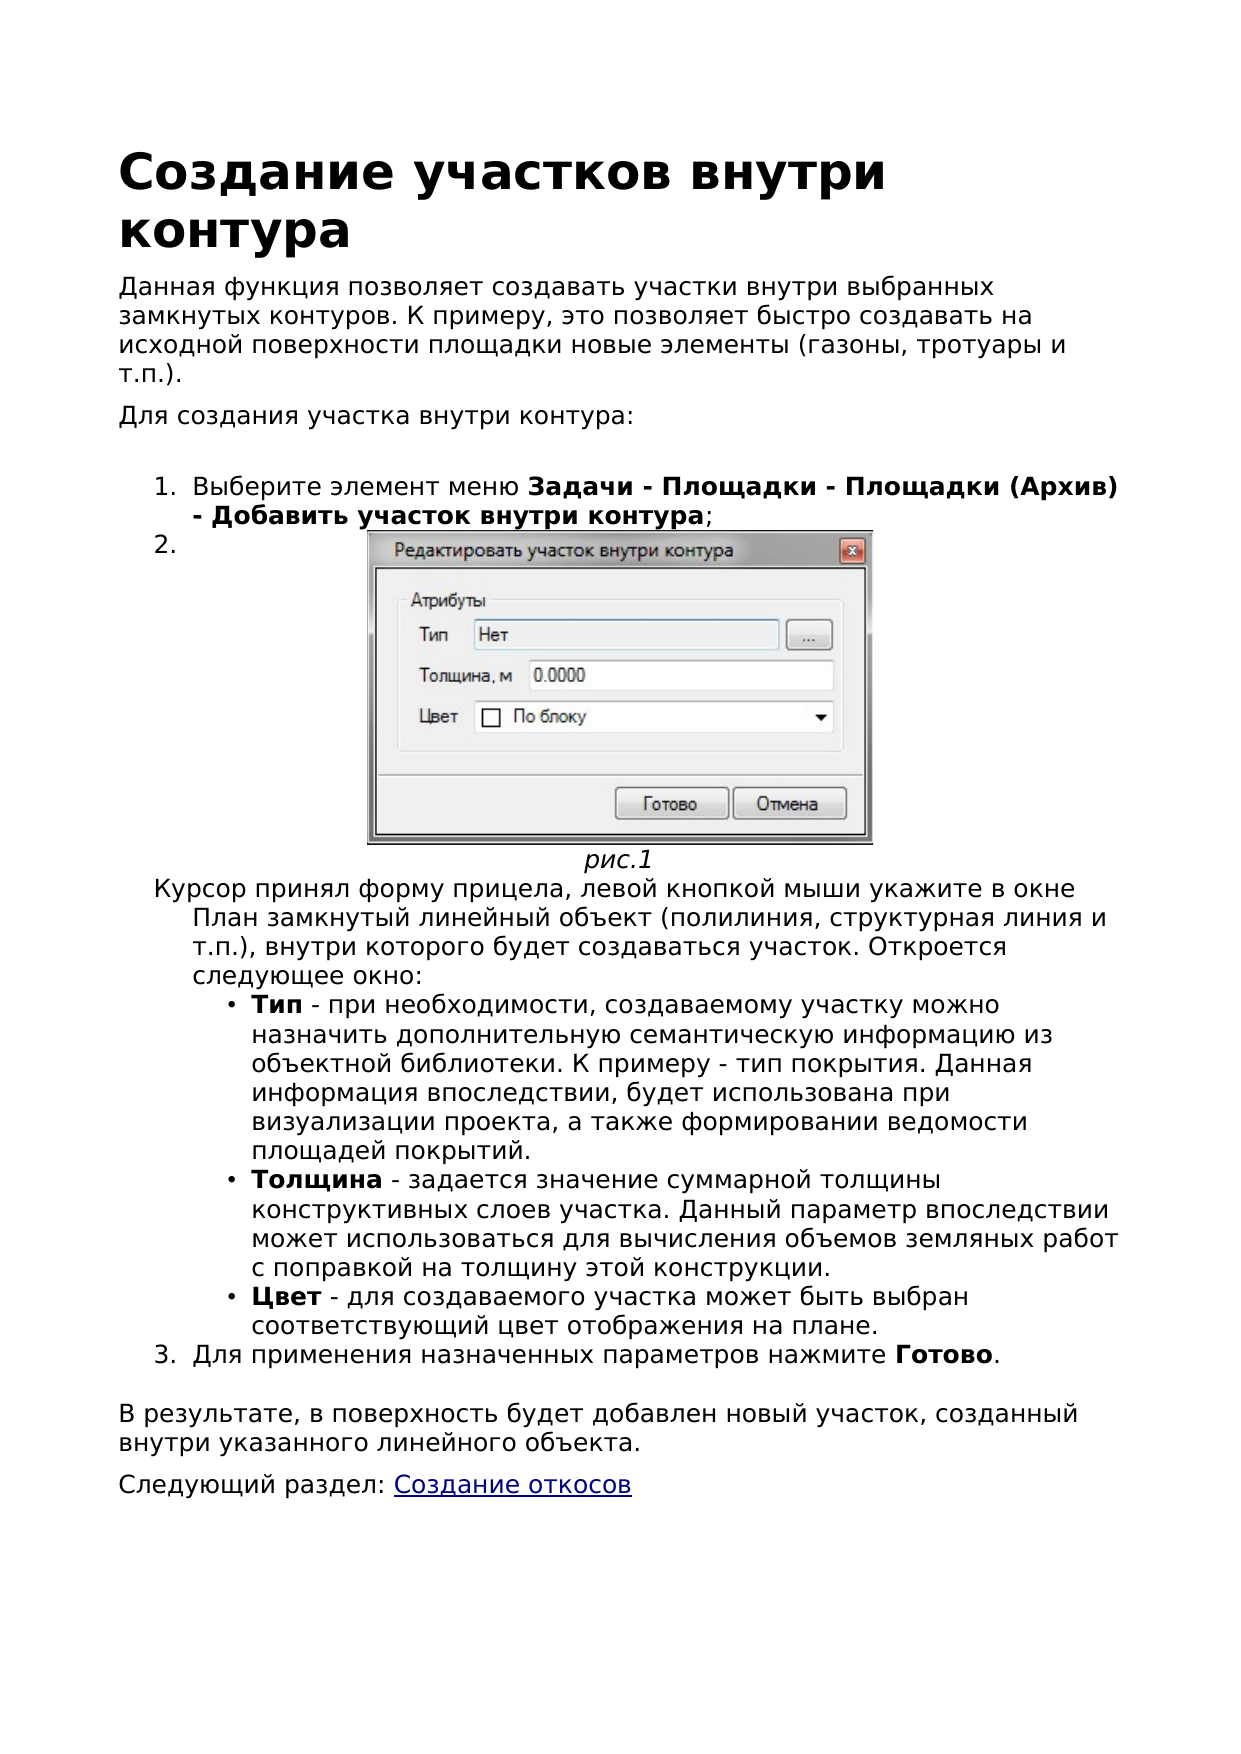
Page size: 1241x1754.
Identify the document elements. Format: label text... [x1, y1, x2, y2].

list Выберите элемент меню Задачи - Площадки - Площадки (Архив) - Добавить участок внутри контура; [177, 472, 1122, 531]
list Курсор принял форму прицела, левой кнопкой мыши укажите в окне План замкнутый линейный объект (полилиния, структурная линия и т.п.), внутри которого будет создаваться участок. Откроется следующее окно: [177, 531, 1122, 991]
text Данная функция позволяет создавать участки внутри выбранных замкнутых контуров. К примеру, это позволяет быстро создавать на исходной поверхности площадки новые элементы (газоны, тротуары и т.п.). [118, 272, 1122, 389]
text В результате, в поверхность будет добавлен новый участок, созданный внутри указанного линейного объекта. [118, 1399, 1122, 1458]
list Цвет - для создаваемого участка может быть выбран соответствующий цвет отображения на плане. [236, 1282, 1122, 1341]
picture [367, 530, 874, 845]
list рис.1 [367, 845, 873, 874]
text Для создания участка внутри контура: [118, 401, 1122, 430]
list Толщина - задается значение суммарной толщины конструктивных слоев участка. Данный параметр впоследствии может использоваться для вычисления объемов земляных работ с поправкой на толщину этой конструкции. [236, 1166, 1122, 1282]
list Тип - при необходимости, создаваемому участку можно назначить дополнительную семантическую информацию из объектной библиотеки. К примеру - тип покрытия. Данная информация впоследствии, будет использована при визуализации проекта, а также формировании ведомости площадей покрытий. [236, 991, 1122, 1166]
text Следующий раздел: Создание откосов [118, 1470, 1122, 1499]
list Для применения назначенных параметров нажмите Готово. [177, 1341, 1122, 1370]
subtitle Создание участков внутри контура [118, 143, 1122, 259]
